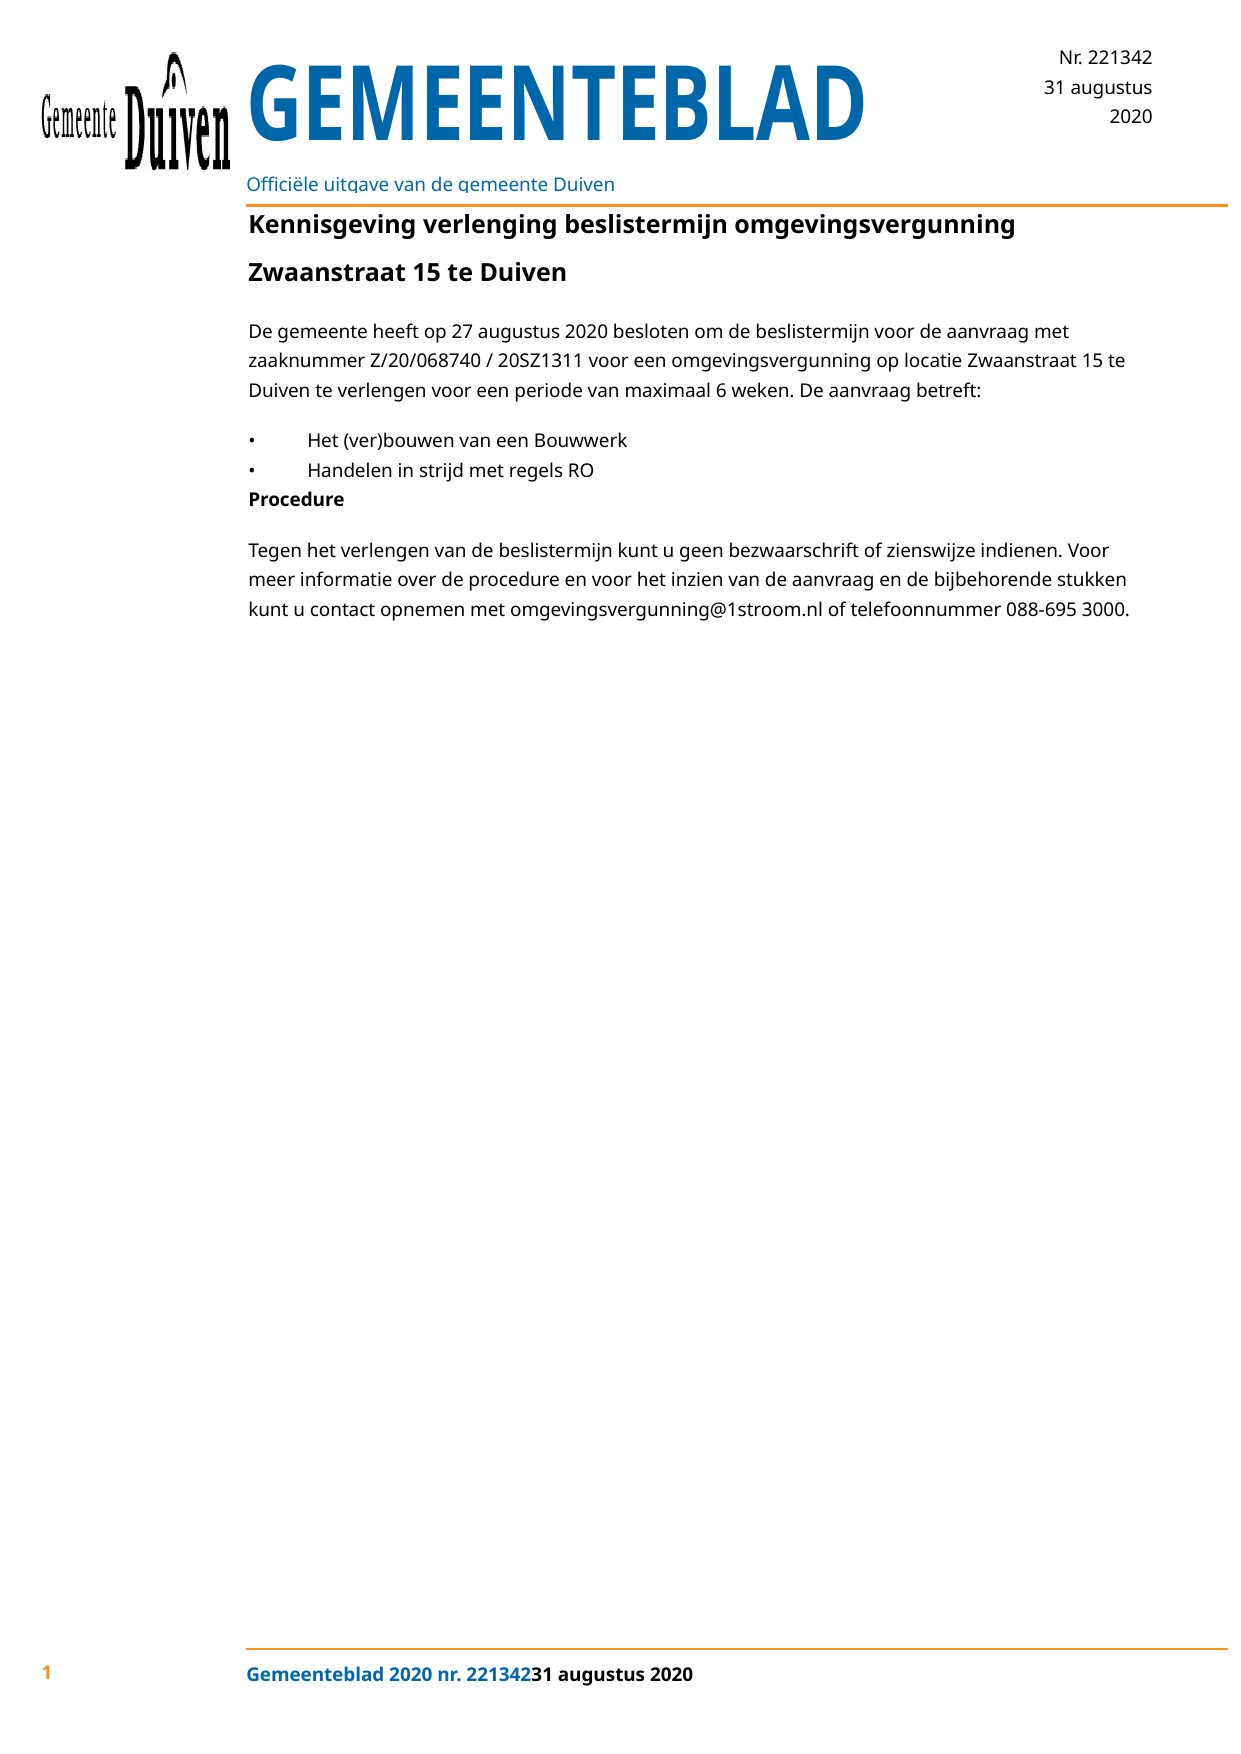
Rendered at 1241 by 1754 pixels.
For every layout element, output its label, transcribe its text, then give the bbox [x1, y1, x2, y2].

list Het (ver)bouwen van een Bouwwerk [248, 427, 1152, 453]
text Tegen het verlengen van de beslistermijn kunt u geen bezwaarschrift of zienswijze indienen. Voor meer informatie over de procedure en voor het inzien van de aanvraag en de bijbehorende stukken kunt u contact opnemen met omgevingsvergunning@1stroom.nl of telefoonnummer 088-695 3000. [248, 537, 1152, 622]
text De gemeente heeft op 27 augustus 2020 besloten om de beslistermijn voor de aanvraag met zaaknummer Z/20/068740 / 20SZ1311 voor een omgevingsvergunning op locatie Zwaanstraat 15 te Duiven te verlengen voor een periode van maximaal 6 weken. De aanvraag betreft: [248, 318, 1152, 403]
picture [41, 47, 231, 172]
list Handelen in strijd met regels RO [248, 457, 1152, 483]
text Procedure [248, 487, 1152, 512]
text Kennisgeving verlenging beslistermijn omgevingsvergunning Zwaanstraat 15 te Duiven [248, 207, 1152, 288]
